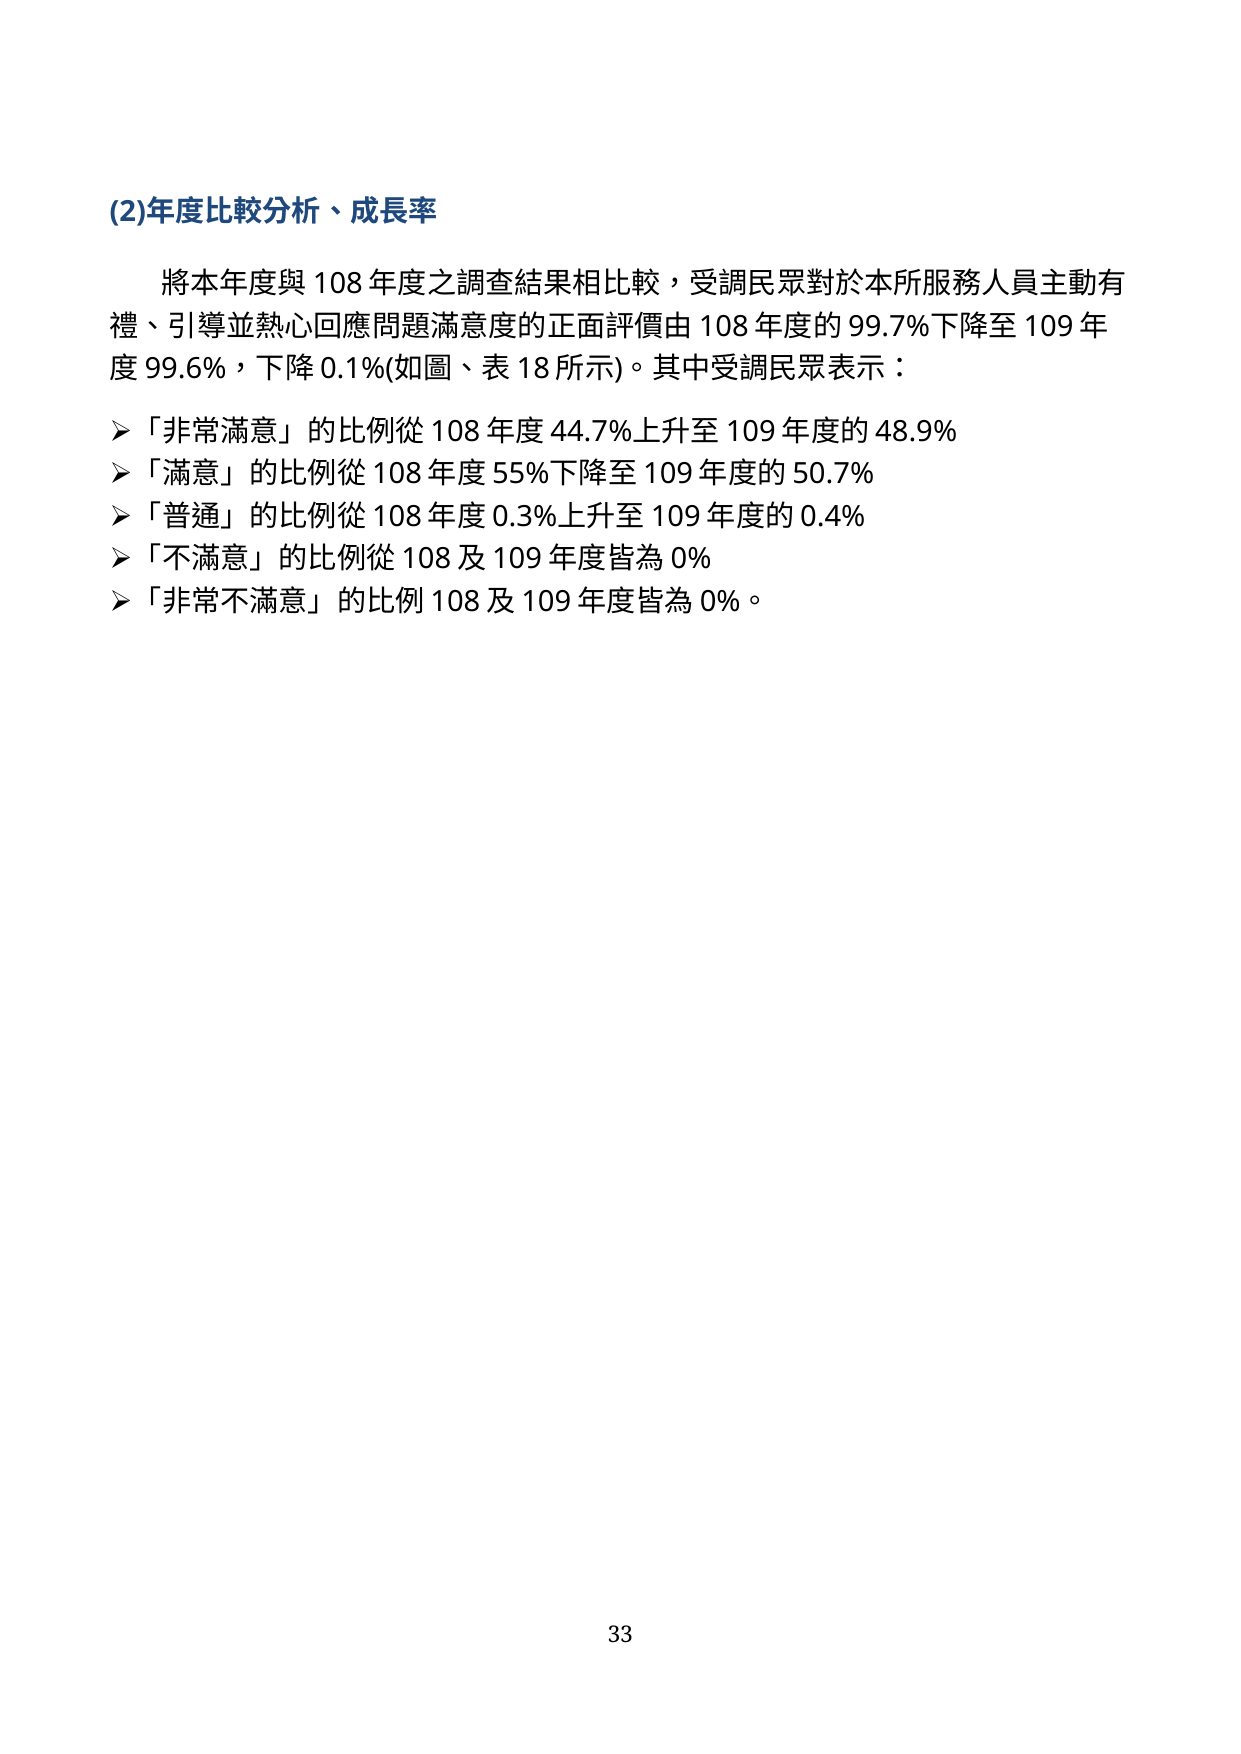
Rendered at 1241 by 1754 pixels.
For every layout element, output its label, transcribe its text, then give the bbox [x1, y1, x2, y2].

list 「不滿意」的比例從108及109年度皆為0% [109, 535, 1131, 577]
list 「非常不滿意」的比例108及109年度皆為0%。 [109, 577, 1131, 620]
list 「滿意」的比例從108年度55%下降至109年度的50.7% [109, 450, 1131, 492]
list 「普通」的比例從108年度0.3%上升至109年度的0.4% [109, 492, 1131, 535]
list 「非常滿意」的比例從108年度44.7%上升至109年度的48.9% [109, 408, 1131, 450]
text 將本年度與108年度之調查結果相比較，受調民眾對於本所服務人員主動有禮、引導並熱心回應問題滿意度的正面評價由108年度的99.7%下降至109年度99.6%，下降0.1%(如圖、表18所示)。其中受調民眾表示： [109, 260, 1131, 387]
list 年度比較分析、成長率 [109, 188, 1131, 230]
